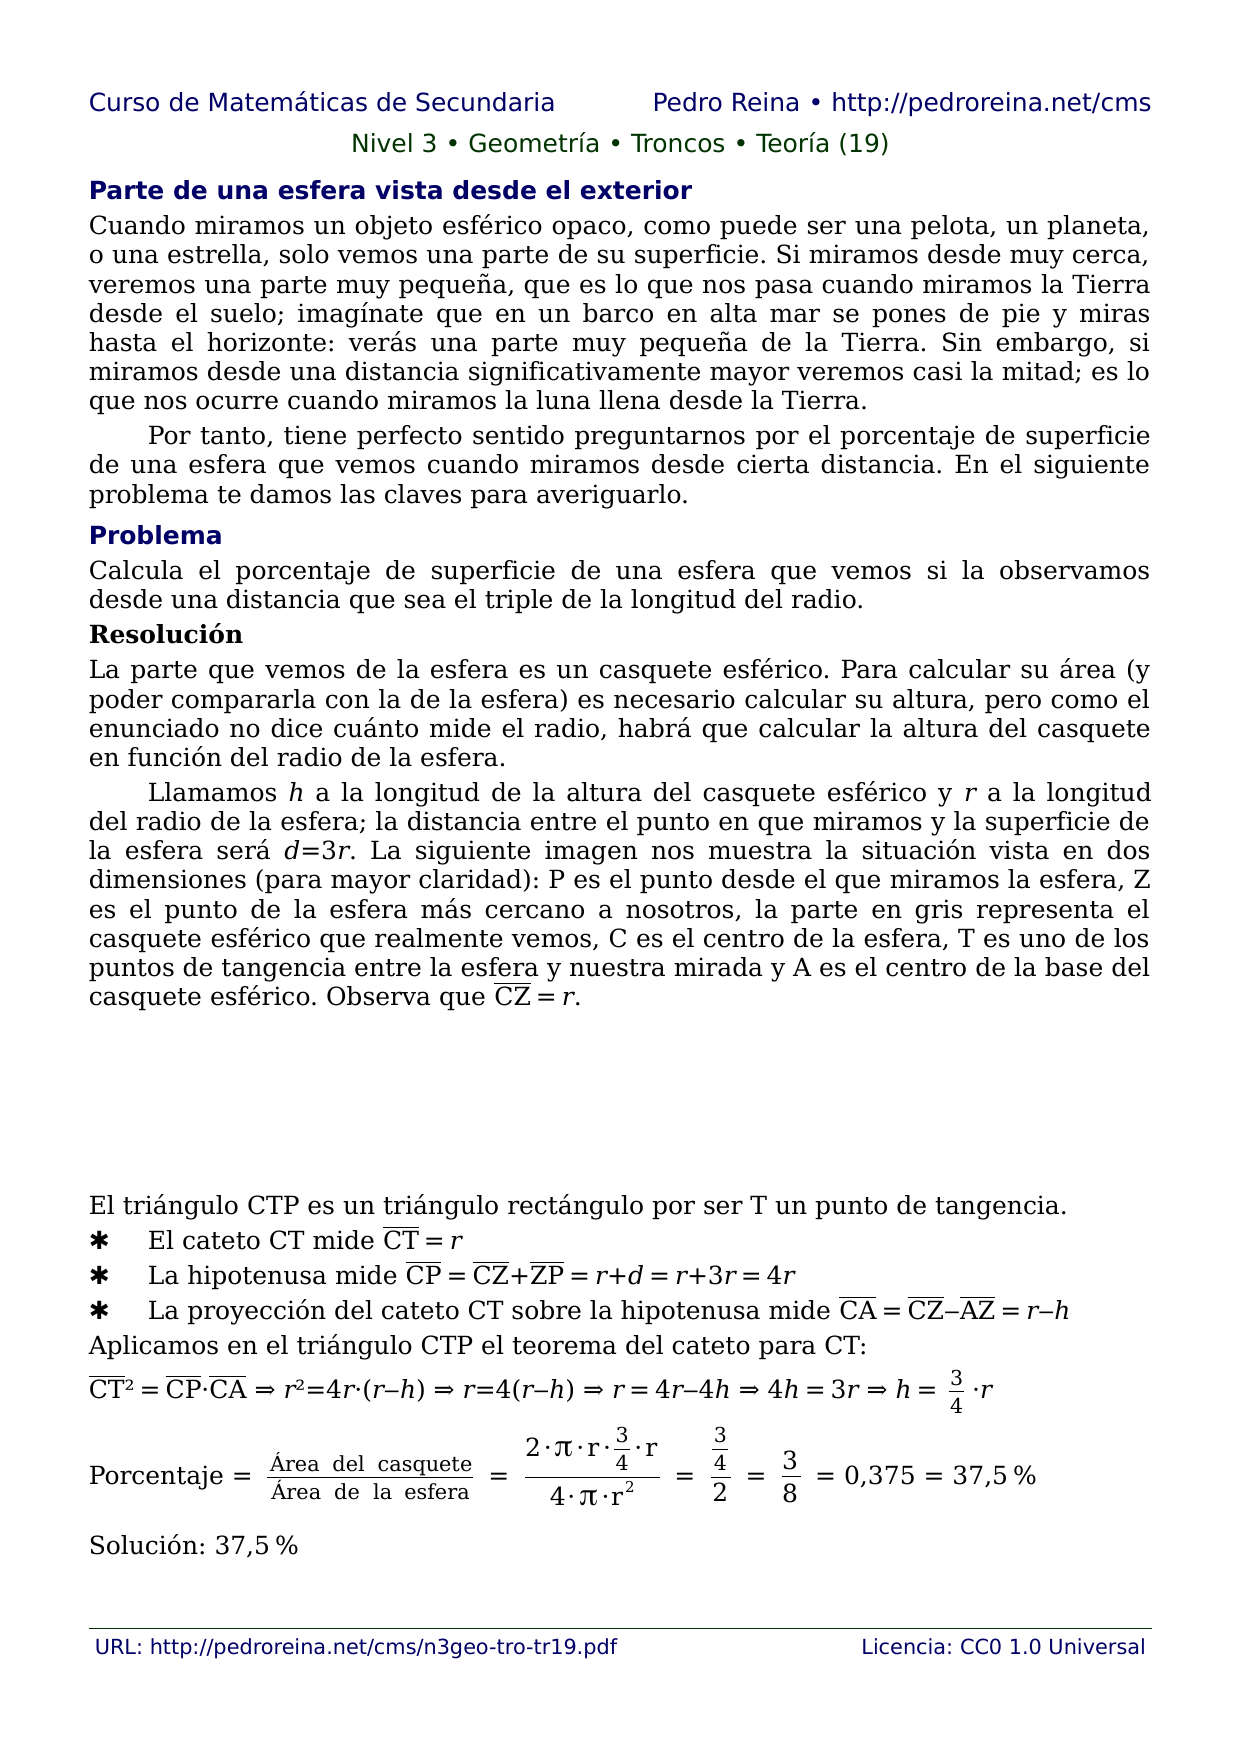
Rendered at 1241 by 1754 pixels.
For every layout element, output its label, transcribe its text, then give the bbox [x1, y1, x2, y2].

text Cuando miramos un objeto esférico opaco, como puede ser una pelota, un planeta, o una estrella, solo vemos una parte de su superficie. Si miramos desde muy cerca, veremos una parte muy pequeña, que es lo que nos pasa cuando miramos la Tierra desde el suelo; imagínate que en un barco en alta mar se pones de pie y miras hasta el horizonte: verás una parte muy pequeña de la Tierra. Sin embargo, si miramos desde una distancia significativamente mayor veremos casi la mitad; es lo que nos ocurre cuando miramos la luna llena desde la Tierra. [88, 211, 1152, 416]
text Aplicamos en el triángulo CTP el teorema del cateto para CT: [88, 1331, 1152, 1361]
text Calcula el porcentaje de superficie de una esfera que vemos si la observamos desde una distancia que sea el triple de la longitud del radio. [88, 556, 1152, 614]
text Llamamos h a la longitud de la altura del casquete esférico y r a la longitud del radio de la esfera; la distancia entre el punto en que miramos y la superficie de la esfera será d=3r. La siguiente imagen nos muestra la situación vista en dos dimensiones (para mayor claridad): P es el punto desde el que miramos la esfera, Z es el punto de la esfera más cercano a nosotros, la parte en gris representa el casquete esférico que realmente vemos, C es el centro de la esfera, T es uno de los puntos de tangencia entre la esfera y nuestra mirada y A es el centro de la base del casquete esférico. Observa que CZ = r. [88, 778, 1152, 1012]
text La parte que vemos de la esfera es un casquete esférico. Para calcular su área (y poder compararla con la de la esfera) es necesario calcular su altura, pero como el enunciado no dice cuánto mide el radio, habrá que calcular la altura del casquete en función del radio de la esfera. [88, 656, 1152, 772]
text Solución: 37,5 % [88, 1532, 1152, 1561]
text Problema [88, 521, 1152, 550]
text Parte de una esfera vista desde el exterior [88, 176, 1152, 206]
text Nivel 3 • Geometría • Troncos • Teoría (19) [88, 129, 1152, 159]
list El cateto CT mide CT = r [88, 1226, 1152, 1255]
text CT² = CP·CA ⇒ r²=4r·(r‒h) ⇒ r=4(r‒h) ⇒ r = 4r‒4h ⇒ 4h = 3r ⇒ h = ·r [88, 1366, 1152, 1418]
list La hipotenusa mide CP = CZ+ZP = r+d = r+3r = 4r [88, 1261, 1152, 1290]
text Resolución [88, 620, 1152, 650]
text Por tanto, tiene perfecto sentido preguntarnos por el porcentaje de superficie de una esfera que vemos cuando miramos desde cierta distancia. En el siguiente problema te damos las claves para averiguarlo. [88, 422, 1152, 509]
text Curso de Matemáticas de Secundaria Pedro Reina • http://pedroreina.net/cms [88, 88, 1152, 118]
text El triángulo CTP es un triángulo rectángulo por ser T un punto de tangencia. [88, 1191, 1152, 1220]
list La proyección del cateto CT sobre la hipotenusa mide CA = CZ‒AZ = r‒h [88, 1296, 1152, 1325]
text Porcentaje = = = = = 0,375 = 37,5 % [88, 1424, 1152, 1511]
